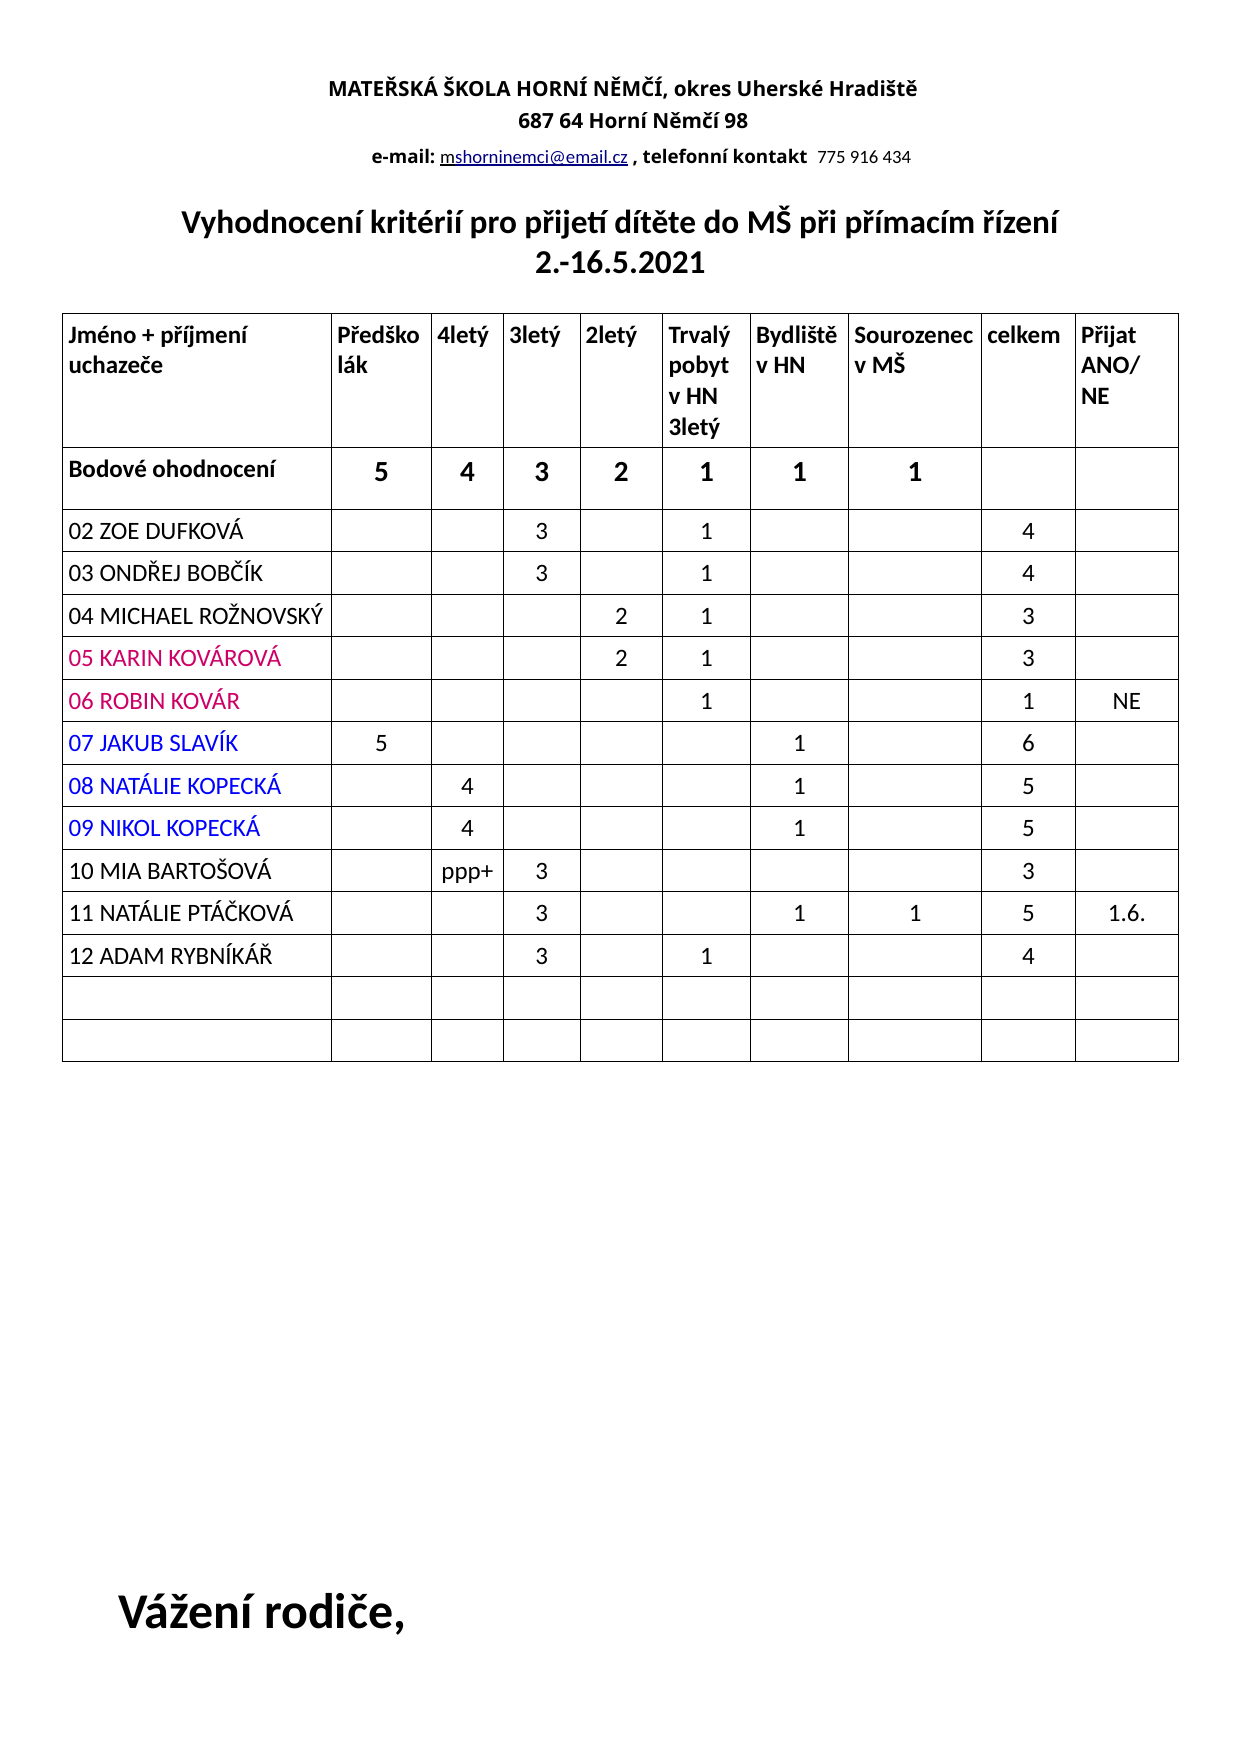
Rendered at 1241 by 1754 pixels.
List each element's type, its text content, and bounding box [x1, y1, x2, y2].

table_cell [504, 595, 580, 636]
table_cell 08 NATÁLIE KOPECKÁ [63, 765, 331, 806]
table_header Trvalý pobyt v HN 3letý [663, 314, 750, 447]
table_cell [751, 595, 848, 636]
table_cell 6 [982, 722, 1075, 763]
table_cell 02 ZOE DUFKOVÁ [63, 510, 331, 551]
table_cell 4 [432, 807, 503, 848]
table_cell 1 [663, 595, 750, 636]
table_cell 1.6. [1076, 892, 1178, 933]
table_cell [663, 722, 750, 763]
table_cell [849, 977, 981, 1018]
table_cell [663, 892, 750, 933]
table_cell [332, 637, 431, 678]
table_cell 1 [663, 637, 750, 678]
table_cell [849, 1020, 981, 1061]
table_cell 4 [432, 448, 503, 508]
table_cell [504, 807, 580, 848]
table_header Jméno + příjmení uchazeče [63, 314, 331, 447]
table_cell [581, 935, 662, 976]
table_cell [581, 765, 662, 806]
table_cell 1 [663, 510, 750, 551]
table_cell [849, 850, 981, 891]
table_cell [849, 552, 981, 593]
text Vyhodnocení kritérií pro přijetí dítěte do MŠ při přímacím řízení [118, 201, 1122, 242]
table_cell 1 [751, 722, 848, 763]
table_cell [663, 765, 750, 806]
table_cell 03 ONDŘEJ BOBČÍK [63, 552, 331, 593]
table_cell 5 [332, 722, 431, 763]
text 2.-16.5.2021 [118, 242, 1122, 282]
table_cell [432, 977, 503, 1018]
table_cell 12 ADAM RYBNÍKÁŘ [63, 935, 331, 976]
table_header 2letý [581, 314, 662, 447]
table_cell [751, 637, 848, 678]
table_cell [751, 1020, 848, 1061]
table_cell 3 [504, 510, 580, 551]
table_cell 04 MICHAEL ROŽNOVSKÝ [63, 595, 331, 636]
table_cell [432, 722, 503, 763]
table_cell NE [1076, 680, 1178, 721]
table_cell [751, 935, 848, 976]
table_cell 1 [849, 892, 981, 933]
table_cell [663, 850, 750, 891]
table_cell [581, 850, 662, 891]
text Vážení rodiče, [118, 1580, 1122, 1641]
table_cell 4 [982, 510, 1075, 551]
table_cell [432, 892, 503, 933]
table_cell 1 [751, 448, 848, 508]
table_cell [849, 765, 981, 806]
table_cell [332, 850, 431, 891]
table_cell [432, 595, 503, 636]
table_cell 06 ROBIN KOVÁR [63, 680, 331, 721]
table_cell [332, 765, 431, 806]
table_cell [504, 680, 580, 721]
table_cell 3 [982, 637, 1075, 678]
table_cell 5 [982, 807, 1075, 848]
table_cell [1076, 850, 1178, 891]
table_cell [63, 1020, 331, 1061]
table_cell [581, 892, 662, 933]
table_cell [332, 510, 431, 551]
table_cell [849, 807, 981, 848]
table_cell [504, 1020, 580, 1061]
table_cell 2 [581, 448, 662, 508]
table_header celkem [982, 314, 1075, 447]
table_cell [982, 448, 1075, 508]
table_cell Bodové ohodnocení [63, 448, 331, 508]
table_cell [432, 552, 503, 593]
table_cell 3 [504, 892, 580, 933]
table_cell 1 [982, 680, 1075, 721]
table_cell 1 [751, 892, 848, 933]
table_cell [432, 935, 503, 976]
table_cell 1 [663, 448, 750, 508]
table_cell [581, 1020, 662, 1061]
table_cell [849, 680, 981, 721]
table_cell [1076, 722, 1178, 763]
table_cell [332, 552, 431, 593]
table_header 3letý [504, 314, 580, 447]
table_cell [432, 680, 503, 721]
table_cell 2 [581, 595, 662, 636]
table_cell [1076, 510, 1178, 551]
table_cell [332, 595, 431, 636]
table_cell [1076, 765, 1178, 806]
table_cell 1 [751, 807, 848, 848]
table_cell [504, 637, 580, 678]
table_cell [849, 595, 981, 636]
table_cell 1 [849, 448, 981, 508]
table_cell [663, 807, 750, 848]
table_cell [332, 680, 431, 721]
table_cell [332, 1020, 431, 1061]
table_cell 1 [663, 680, 750, 721]
table_cell [581, 552, 662, 593]
table_cell 1 [663, 935, 750, 976]
table_cell [504, 722, 580, 763]
table_header 4letý [432, 314, 503, 447]
table_cell 4 [432, 765, 503, 806]
table_cell [751, 977, 848, 1018]
table_cell [504, 765, 580, 806]
table_cell 4 [982, 552, 1075, 593]
table_cell [849, 935, 981, 976]
table_header Předškolák [332, 314, 431, 447]
table_header Bydliště v HN [751, 314, 848, 447]
table_cell [663, 1020, 750, 1061]
table_cell 1 [663, 552, 750, 593]
table_cell 3 [504, 850, 580, 891]
table_cell 3 [982, 850, 1075, 891]
table_cell [332, 977, 431, 1018]
table_cell [1076, 1020, 1178, 1061]
table_cell ppp+ [432, 850, 503, 891]
table_cell [581, 510, 662, 551]
table_cell [1076, 977, 1178, 1018]
table_cell 1 [751, 765, 848, 806]
table_cell [751, 510, 848, 551]
table_cell 11 NATÁLIE PTÁČKOVÁ [63, 892, 331, 933]
table_cell [982, 977, 1075, 1018]
table_cell 5 [332, 448, 431, 508]
table_cell [663, 977, 750, 1018]
table_cell [751, 680, 848, 721]
table_cell [332, 892, 431, 933]
table_cell [1076, 807, 1178, 848]
table_cell 07 JAKUB SLAVÍK [63, 722, 331, 763]
table_cell [1076, 552, 1178, 593]
table_cell [1076, 448, 1178, 508]
table_cell 3 [504, 552, 580, 593]
table_cell [849, 722, 981, 763]
table_cell [581, 807, 662, 848]
table_cell 3 [504, 935, 580, 976]
table_cell 09 NIKOL KOPECKÁ [63, 807, 331, 848]
table_cell [581, 977, 662, 1018]
table_cell [751, 552, 848, 593]
table_cell [332, 935, 431, 976]
table_cell [849, 510, 981, 551]
table_cell [1076, 935, 1178, 976]
table_cell [504, 977, 580, 1018]
table_cell 5 [982, 765, 1075, 806]
table_cell 3 [504, 448, 580, 508]
table_cell 05 KARIN KOVÁROVÁ [63, 637, 331, 678]
table_cell [332, 807, 431, 848]
table_cell [63, 977, 331, 1018]
table_cell [581, 680, 662, 721]
table_cell [432, 637, 503, 678]
table_cell 10 MIA BARTOŠOVÁ [63, 850, 331, 891]
table_cell 3 [982, 595, 1075, 636]
table_cell [432, 510, 503, 551]
table_cell 2 [581, 637, 662, 678]
table_header Sourozenec v MŠ [849, 314, 981, 447]
table_cell 5 [982, 892, 1075, 933]
table_cell [751, 850, 848, 891]
table_cell [1076, 595, 1178, 636]
table_cell 4 [982, 935, 1075, 976]
table_cell [432, 1020, 503, 1061]
table_cell [982, 1020, 1075, 1061]
table_cell [1076, 637, 1178, 678]
table_header Přijat ANO/ NE [1076, 314, 1178, 447]
table_cell [581, 722, 662, 763]
table_cell [849, 637, 981, 678]
